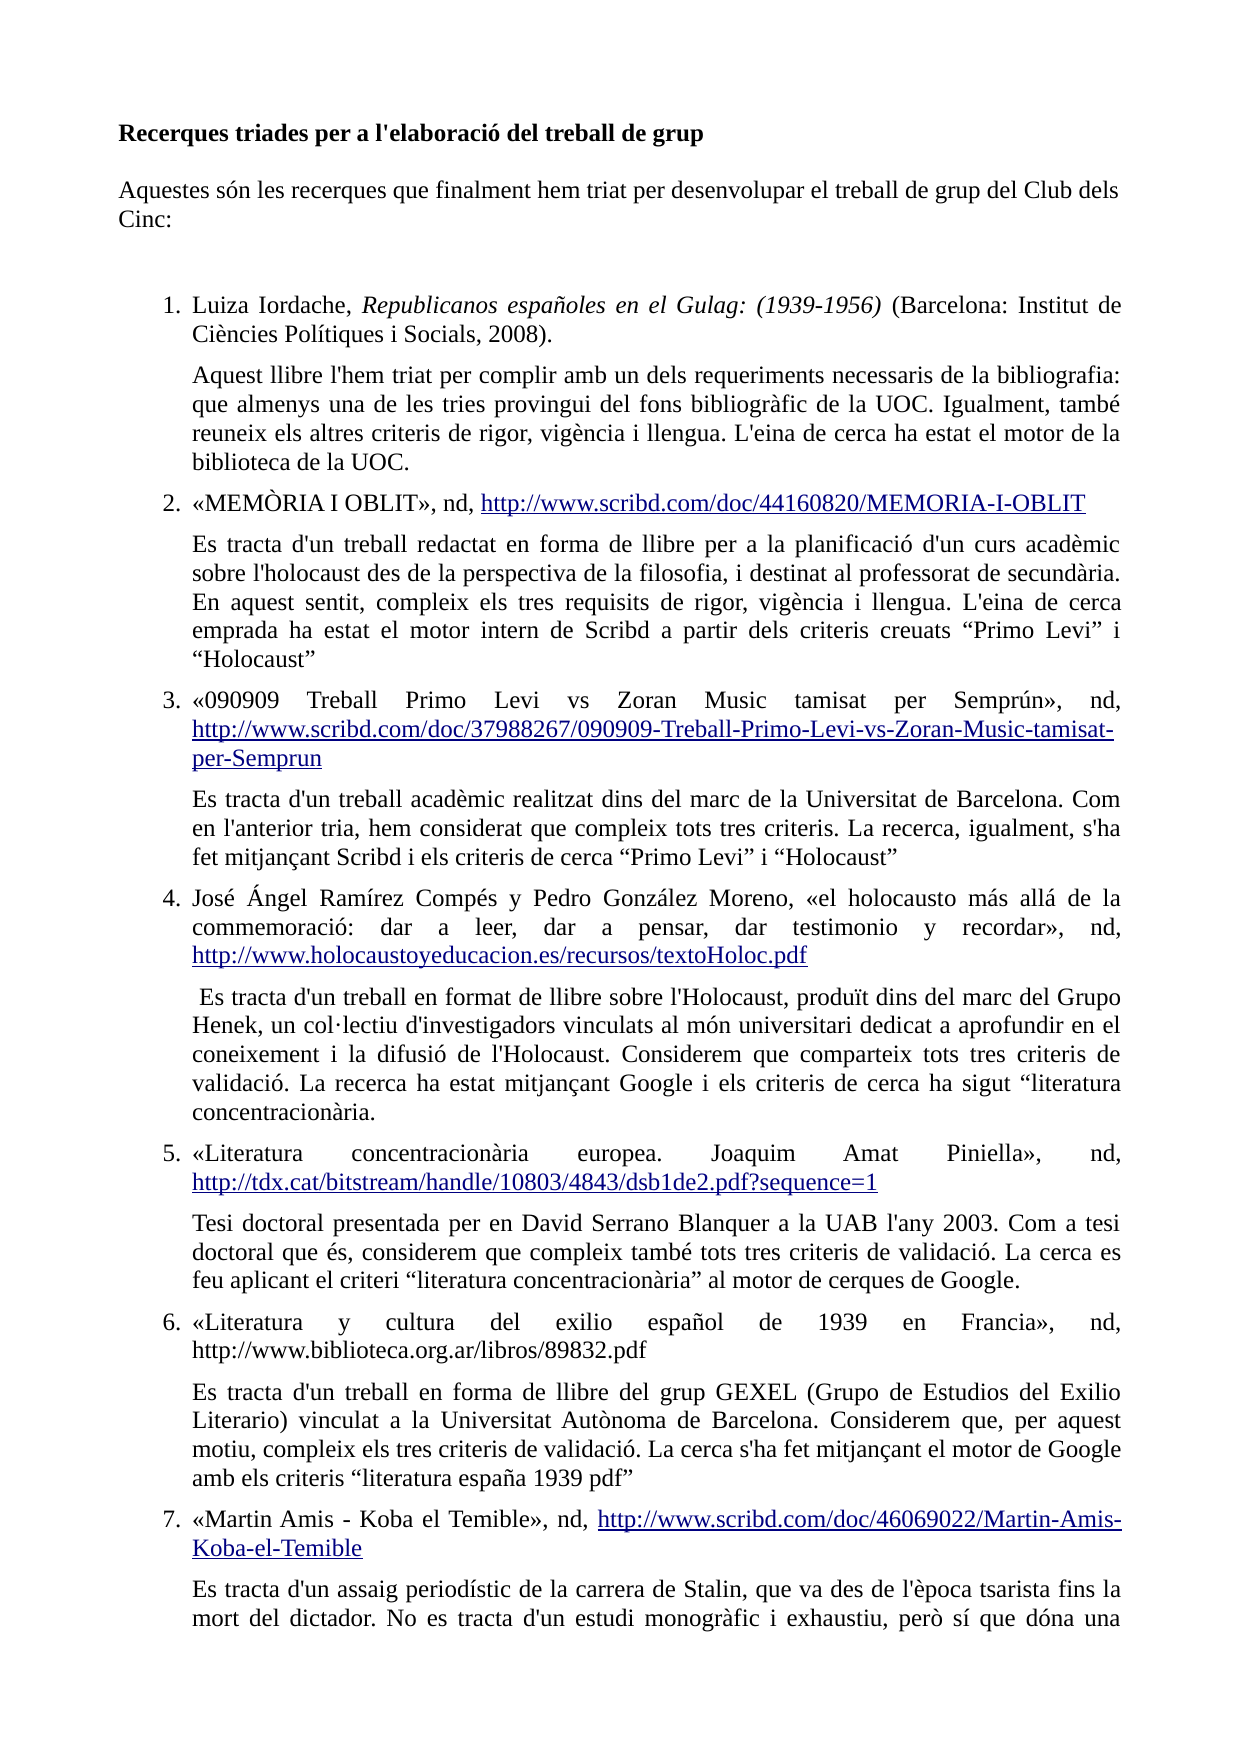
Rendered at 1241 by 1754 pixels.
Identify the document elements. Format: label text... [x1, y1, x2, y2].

list Es tracta d'un treball en forma de llibre del grup GEXEL (Grupo de Estudios del Exilio Literario) vinculat a la Universitat Autònoma de Barcelona. Considerem que, per aquest motiu, compleix els tres criteris de validació. La cerca s'ha fet mitjançant el motor de Google amb els criteris “literatura españa 1939 pdf” [162, 1377, 1122, 1492]
text Recerques triades per a l'elaboració del treball de grup [118, 118, 1122, 147]
list Es tracta d'un treball en format de llibre sobre l'Holocaust, produït dins del marc del Grupo Henek, un col·lectiu d'investigadors vinculats al món universitari dedicat a aprofundir en el coneixement i la difusió de l'Holocaust. Considerem que comparteix tots tres criteris de validació. La recerca ha estat mitjançant Google i els criteris de cerca ha sigut “literatura concentracionària. [162, 982, 1122, 1126]
list Es tracta d'un treball acadèmic realitzat dins del marc de la Universitat de Barcelona. Com en l'anterior tria, hem considerat que compleix tots tres criteris. La recerca, igualment, s'ha fet mitjançant Scribd i els criteris de cerca “Primo Levi” i “Holocaust” [162, 784, 1122, 871]
list «Literatura concentracionària europea. Joaquim Amat Piniella», nd, http://tdx.cat/bitstream/handle/10803/4843/dsb1de2.pdf?sequence=1 [162, 1138, 1122, 1196]
list Es tracta d'un treball redactat en forma de llibre per a la planificació d'un curs acadèmic sobre l'holocaust des de la perspectiva de la filosofia, i destinat al professorat de secundària. En aquest sentit, compleix els tres requisits de rigor, vigència i llengua. L'eina de cerca emprada ha estat el motor intern de Scribd a partir dels criteris creuats “Primo Levi” i “Holocaust” [162, 529, 1122, 673]
list «Literatura y cultura del exilio español de 1939 en Francia», nd, http://www.biblioteca.org.ar/libros/89832.pdf [162, 1307, 1122, 1364]
list Aquest llibre l'hem triat per complir amb un dels requeriments necessaris de la bibliografia: que almenys una de les tries provingui del fons bibliogràfic de la UOC. Igualment, també reuneix els altres criteris de rigor, vigència i llengua. L'eina de cerca ha estat el motor de la biblioteca de la UOC. [162, 361, 1122, 476]
list «MEMÒRIA I OBLIT», nd, http://www.scribd.com/doc/44160820/MEMORIA-I-OBLIT [162, 488, 1122, 517]
list José Ángel Ramírez Compés y Pedro González Moreno, «el holocausto más allá de la commemoració: dar a leer, dar a pensar, dar testimonio y recordar», nd, http://www.holocaustoyeducacion.es/recursos/textoHoloc.pdf [162, 883, 1122, 969]
list Es tracta d'un assaig periodístic de la carrera de Stalin, que va des de l'època tsarista fins la mort del dictador. No es tracta d'un estudi monogràfic i exhaustiu, però sí que dóna una [162, 1574, 1122, 1632]
list «Martin Amis - Koba el Temible», nd, http://www.scribd.com/doc/46069022/Martin-Amis-Koba-el-Temible [162, 1504, 1122, 1562]
list «090909 Treball Primo Levi vs Zoran Music tamisat per Semprún», nd, http://www.scribd.com/doc/37988267/090909-Treball-Primo-Levi-vs-Zoran-Music-tamisat-per-Semprun [162, 686, 1122, 772]
list Luiza Iordache, Republicanos españoles en el Gulag: (1939-1956) (Barcelona: Institut de Ciències Polítiques i Socials, 2008). [162, 291, 1122, 348]
list Tesi doctoral presentada per en David Serrano Blanquer a la UAB l'any 2003. Com a tesi doctoral que és, considerem que compleix també tots tres criteris de validació. La cerca es feu aplicant el criteri “literatura concentracionària” al motor de cerques de Google. [162, 1208, 1122, 1294]
text Aquestes són les recerques que finalment hem triat per desenvolupar el treball de grup del Club dels Cinc: [118, 176, 1122, 233]
